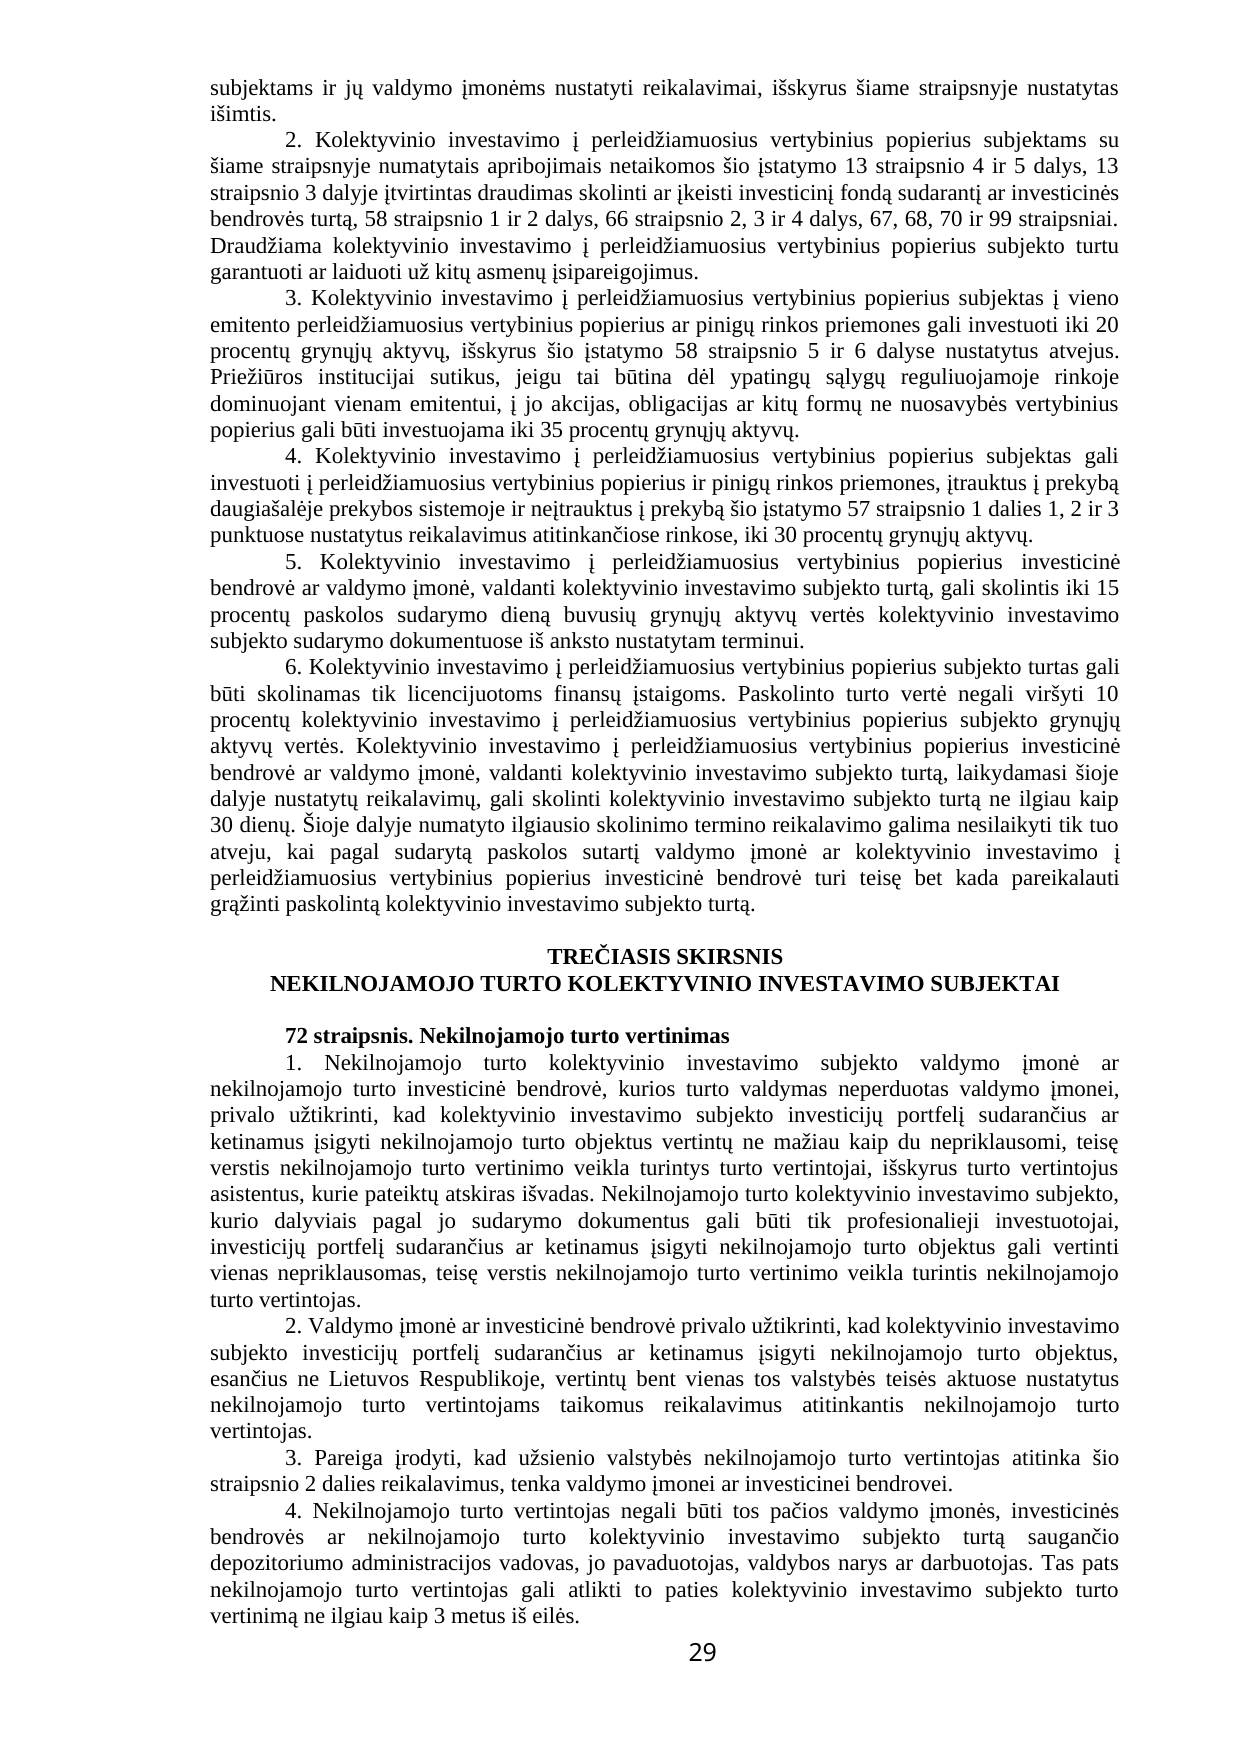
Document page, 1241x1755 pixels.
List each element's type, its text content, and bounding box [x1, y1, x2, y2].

text 4. Nekilnojamojo turto vertintojas negali būti tos pačios valdymo įmonės, investicinės bendrovės ar nekilnojamojo turto kolektyvinio investavimo subjekto turtą saugančio depozitoriumo administracijos vadovas, jo pavaduotojas, valdybos narys ar darbuotojas. Tas pats nekilnojamojo turto vertintojas gali atlikti to paties kolektyvinio investavimo subjekto turto vertinimą ne ilgiau kaip 3 metus iš eilės. [210, 1497, 1120, 1628]
text subjektams ir jų valdymo įmonėms nustatyti reikalavimai, išskyrus šiame straipsnyje nustatytas išimtis. [210, 73, 1120, 126]
text 3. Kolektyvinio investavimo į perleidžiamuosius vertybinius popierius subjektas į vieno emitento perleidžiamuosius vertybinius popierius ar pinigų rinkos priemones gali investuoti iki 20 procentų grynųjų aktyvų, išskyrus šio įstatymo 58 straipsnio 5 ir 6 dalyse nustatytus atvejus. Priežiūros institucijai sutikus, jeigu tai būtina dėl ypatingų sąlygų reguliuojamoje rinkoje dominuojant vienam emitentui, į jo akcijas, obligacijas ar kitų formų ne nuosavybės vertybinius popierius gali būti investuojama iki 35 procentų grynųjų aktyvų. [210, 284, 1120, 442]
text 1. Nekilnojamojo turto kolektyvinio investavimo subjekto valdymo įmonė ar nekilnojamojo turto investicinė bendrovė, kurios turto valdymas neperduotas valdymo įmonei, privalo užtikrinti, kad kolektyvinio investavimo subjekto investicijų portfelį sudarančius ar ketinamus įsigyti nekilnojamojo turto objektus vertintų ne mažiau kaip du nepriklausomi, teisę verstis nekilnojamojo turto vertinimo veikla turintys turto vertintojai, išskyrus turto vertintojus asistentus, kurie pateiktų atskiras išvadas. Nekilnojamojo turto kolektyvinio investavimo subjekto, kurio dalyviais pagal jo sudarymo dokumentus gali būti tik profesionalieji investuotojai, investicijų portfelį sudarančius ar ketinamus įsigyti nekilnojamojo turto objektus gali vertinti vienas nepriklausomas, teisę verstis nekilnojamojo turto vertinimo veikla turintis nekilnojamojo turto vertintojas. [210, 1049, 1120, 1312]
text 2. Valdymo įmonė ar investicinė bendrovė privalo užtikrinti, kad kolektyvinio investavimo subjekto investicijų portfelį sudarančius ar ketinamus įsigyti nekilnojamojo turto objektus, esančius ne Lietuvos Respublikoje, vertintų bent vienas tos valstybės teisės aktuose nustatytus nekilnojamojo turto vertintojams taikomus reikalavimus atitinkantis nekilnojamojo turto vertintojas. [210, 1312, 1120, 1444]
text 5. Kolektyvinio investavimo į perleidžiamuosius vertybinius popierius investicinė bendrovė ar valdymo įmonė, valdanti kolektyvinio investavimo subjekto turtą, gali skolintis iki 15 procentų paskolos sudarymo dieną buvusių grynųjų aktyvų vertės kolektyvinio investavimo subjekto sudarymo dokumentuose iš anksto nustatytam terminui. [210, 548, 1120, 653]
text 2. Kolektyvinio investavimo į perleidžiamuosius vertybinius popierius subjektams su šiame straipsnyje numatytais apribojimais netaikomos šio įstatymo 13 straipsnio 4 ir 5 dalys, 13 straipsnio 3 dalyje įtvirtintas draudimas skolinti ar įkeisti investicinį fondą sudarantį ar investicinės bendrovės turtą, 58 straipsnio 1 ir 2 dalys, 66 straipsnio 2, 3 ir 4 dalys, 67, 68, 70 ir 99 straipsniai. Draudžiama kolektyvinio investavimo į perleidžiamuosius vertybinius popierius subjekto turtu garantuoti ar laiduoti už kitų asmenų įsipareigojimus. [210, 126, 1120, 284]
text 72 straipsnis. Nekilnojamojo turto vertinimas [210, 1022, 1120, 1049]
text NEKILNOJAMOJO TURTO Kolektyvinio investavimo subjektai [210, 969, 1120, 996]
text trečiasis SKIRSNIS [210, 943, 1120, 969]
text 6. Kolektyvinio investavimo į perleidžiamuosius vertybinius popierius subjekto turtas gali būti skolinamas tik licencijuotoms finansų įstaigoms. Paskolinto turto vertė negali viršyti 10 procentų kolektyvinio investavimo į perleidžiamuosius vertybinius popierius subjekto grynųjų aktyvų vertės. Kolektyvinio investavimo į perleidžiamuosius vertybinius popierius investicinė bendrovė ar valdymo įmonė, valdanti kolektyvinio investavimo subjekto turtą, laikydamasi šioje dalyje nustatytų reikalavimų, gali skolinti kolektyvinio investavimo subjekto turtą ne ilgiau kaip 30 dienų. Šioje dalyje numatyto ilgiausio skolinimo termino reikalavimo galima nesilaikyti tik tuo atveju, kai pagal sudarytą paskolos sutartį valdymo įmonė ar kolektyvinio investavimo į perleidžiamuosius vertybinius popierius investicinė bendrovė turi teisę bet kada pareikalauti grąžinti paskolintą kolektyvinio investavimo subjekto turtą. [210, 653, 1120, 917]
text 4. Kolektyvinio investavimo į perleidžiamuosius vertybinius popierius subjektas gali investuoti į perleidžiamuosius vertybinius popierius ir pinigų rinkos priemones, įtrauktus į prekybą daugiašalėje prekybos sistemoje ir neįtrauktus į prekybą šio įstatymo 57 straipsnio 1 dalies 1, 2 ir 3 punktuose nustatytus reikalavimus atitinkančiose rinkose, iki 30 procentų grynųjų aktyvų. [210, 442, 1120, 548]
text 3. Pareiga įrodyti, kad užsienio valstybės nekilnojamojo turto vertintojas atitinka šio straipsnio 2 dalies reikalavimus, tenka valdymo įmonei ar investicinei bendrovei. [210, 1444, 1120, 1497]
